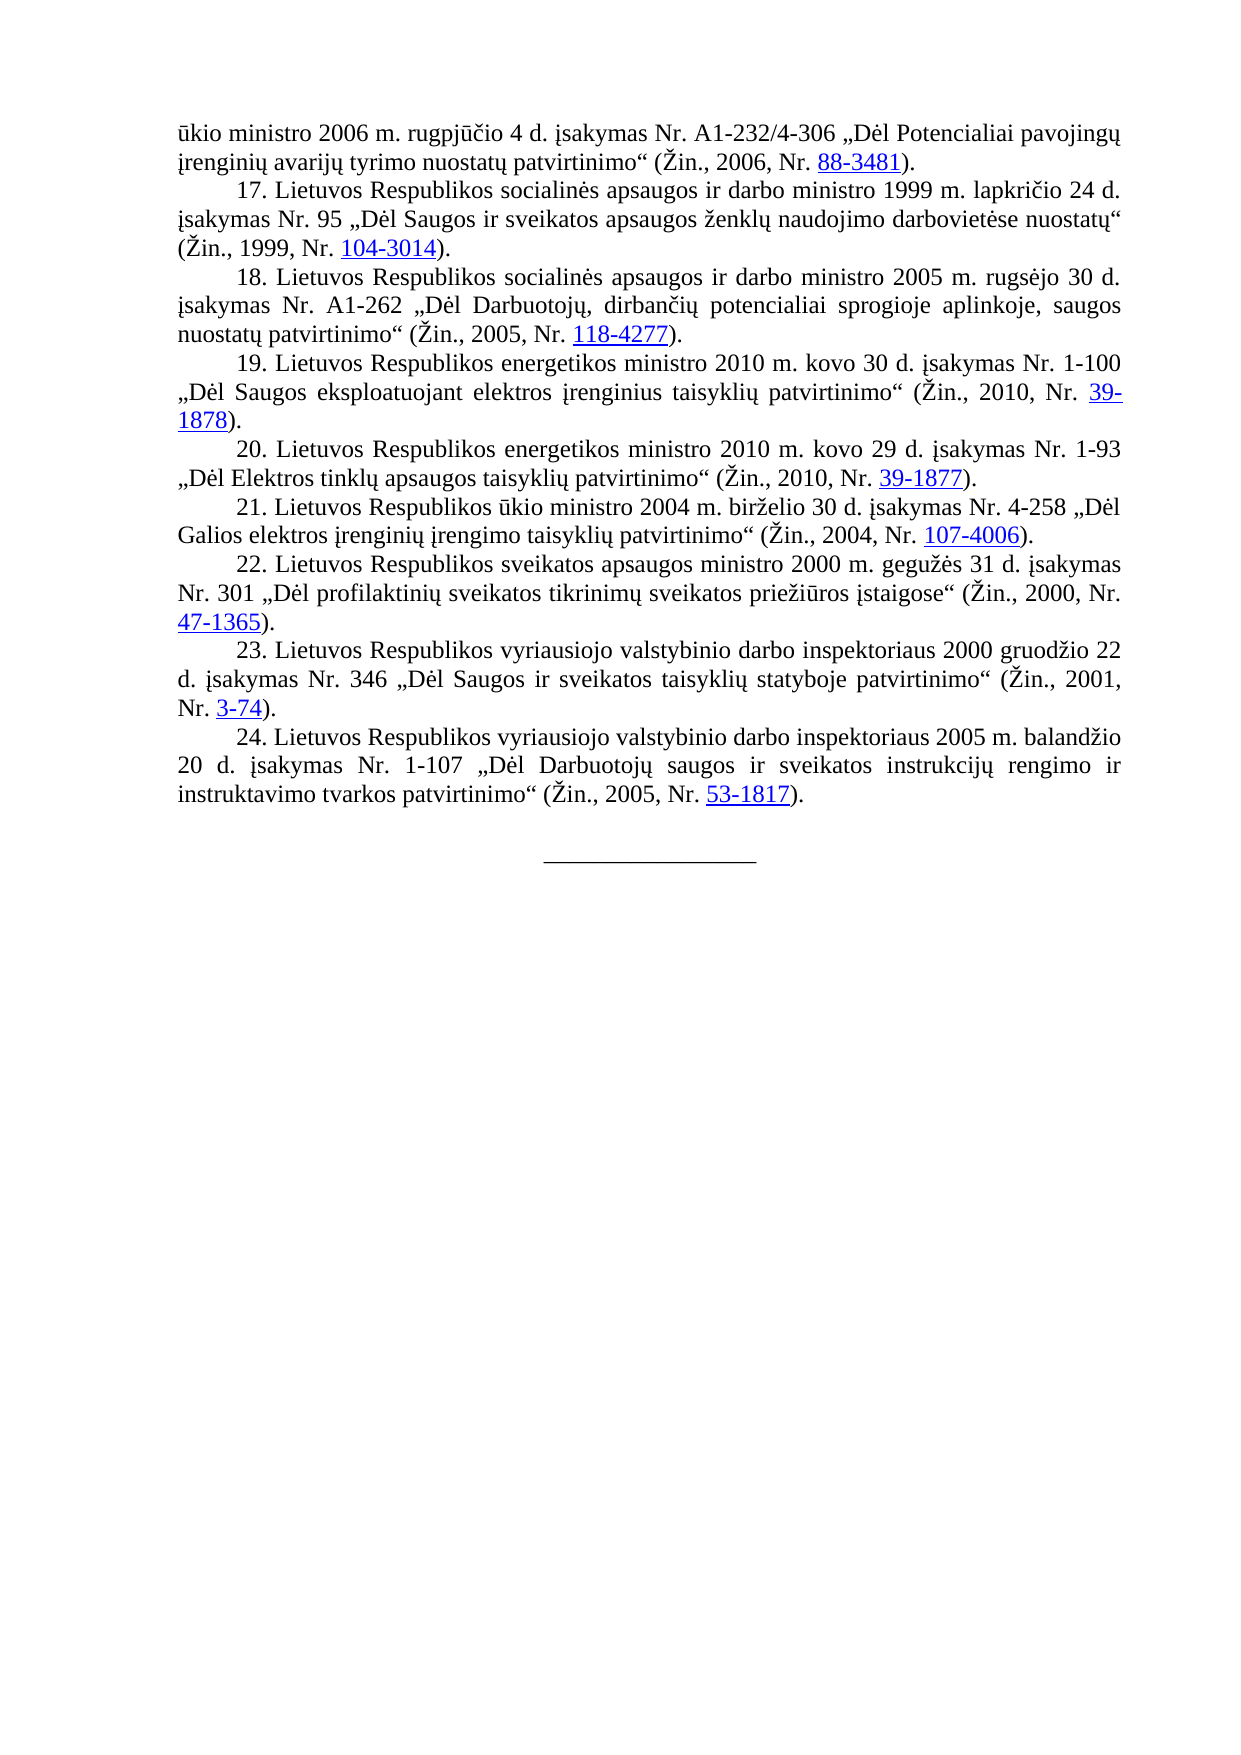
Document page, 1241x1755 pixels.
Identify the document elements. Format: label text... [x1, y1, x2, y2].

text 17. Lietuvos Respublikos socialinės apsaugos ir darbo ministro 1999 m. lapkričio 24 d. įsakymas Nr. 95 „Dėl Saugos ir sveikatos apsaugos ženklų naudojimo darbovietėse nuostatų“ (Žin., 1999, Nr. 104-3014). [177, 176, 1122, 262]
text 19. Lietuvos Respublikos energetikos ministro 2010 m. kovo 30 d. įsakymas Nr. 1-100 „Dėl Saugos eksploatuojant elektros įrenginius taisyklių patvirtinimo“ (Žin., 2010, Nr. 39-1878). [177, 348, 1122, 434]
text 20. Lietuvos Respublikos energetikos ministro 2010 m. kovo 29 d. įsakymas Nr. 1-93 „Dėl Elektros tinklų apsaugos taisyklių patvirtinimo“ (Žin., 2010, Nr. 39-1877). [177, 434, 1122, 492]
text 21. Lietuvos Respublikos ūkio ministro 2004 m. birželio 30 d. įsakymas Nr. 4-258 „Dėl Galios elektros įrenginių įrengimo taisyklių patvirtinimo“ (Žin., 2004, Nr. 107-4006). [177, 492, 1122, 549]
text 18. Lietuvos Respublikos socialinės apsaugos ir darbo ministro 2005 m. rugsėjo 30 d. įsakymas Nr. A1-262 „Dėl Darbuotojų, dirbančių potencialiai sprogioje aplinkoje, saugos nuostatų patvirtinimo“ (Žin., 2005, Nr. 118-4277). [177, 262, 1122, 348]
text ūkio ministro 2006 m. rugpjūčio 4 d. įsakymas Nr. A1-232/4-306 „Dėl Potencialiai pavojingų įrenginių avarijų tyrimo nuostatų patvirtinimo“ (Žin., 2006, Nr. 88-3481). [177, 118, 1122, 176]
text 23. Lietuvos Respublikos vyriausiojo valstybinio darbo inspektoriaus 2000 gruodžio 22 d. įsakymas Nr. 346 „Dėl Saugos ir sveikatos taisyklių statyboje patvirtinimo“ (Žin., 2001, Nr. 3-74). [177, 636, 1122, 722]
text _________________ [177, 837, 1122, 866]
text 22. Lietuvos Respublikos sveikatos apsaugos ministro 2000 m. gegužės 31 d. įsakymas Nr. 301 „Dėl profilaktinių sveikatos tikrinimų sveikatos priežiūros įstaigose“ (Žin., 2000, Nr. 47-1365). [177, 549, 1122, 636]
text 24. Lietuvos Respublikos vyriausiojo valstybinio darbo inspektoriaus 2005 m. balandžio 20 d. įsakymas Nr. 1-107 „Dėl Darbuotojų saugos ir sveikatos instrukcijų rengimo ir instruktavimo tvarkos patvirtinimo“ (Žin., 2005, Nr. 53-1817). [177, 722, 1122, 808]
